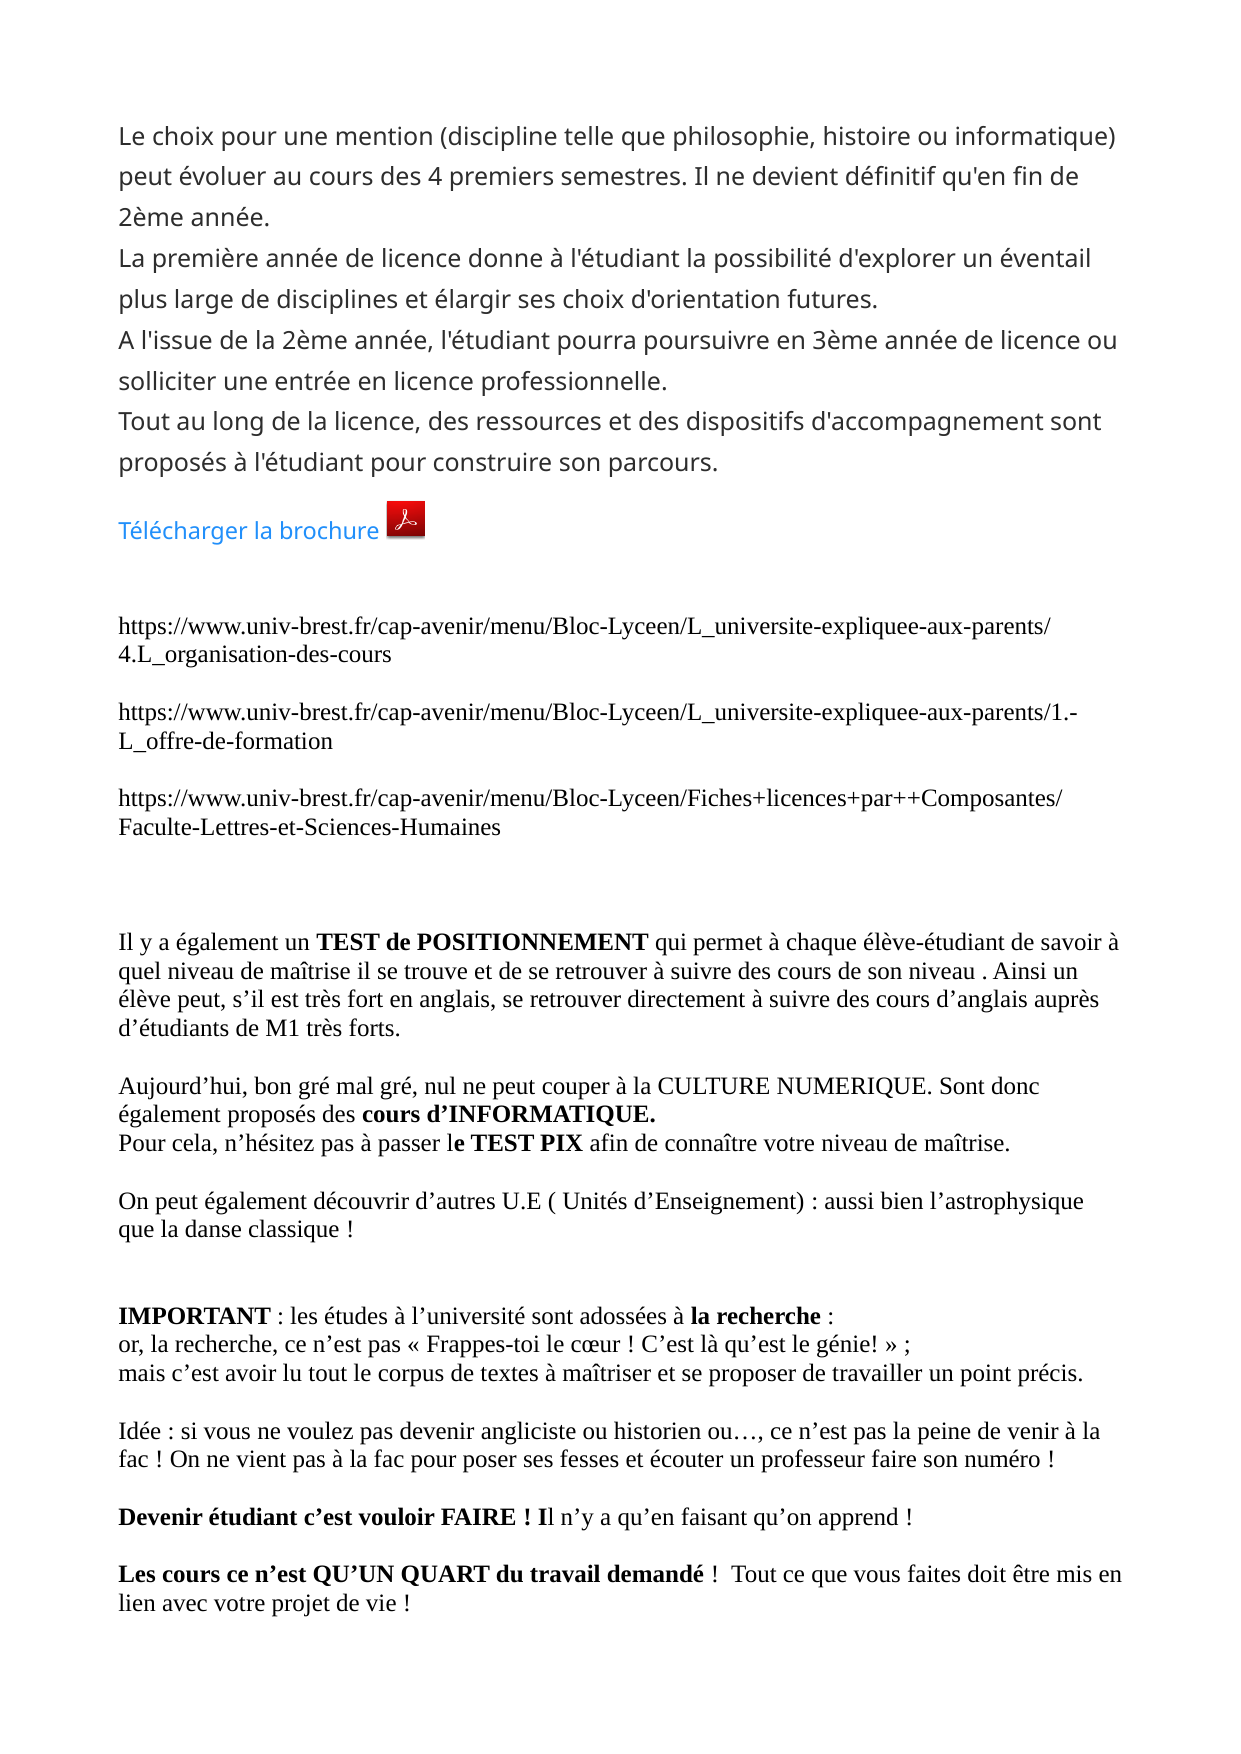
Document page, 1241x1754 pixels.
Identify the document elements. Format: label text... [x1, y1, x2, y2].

text Les cours ce n’est QU’UN QUART du travail demandé ! Tout ce que vous faites doit être mis en lien avec votre projet de vie ! [118, 1559, 1122, 1617]
text mais c’est avoir lu tout le corpus de textes à maîtriser et se proposer de travailler un point précis. [118, 1358, 1122, 1387]
text Pour cela, n’hésitez pas à passer le TEST PIX afin de connaître votre niveau de maîtrise. [118, 1128, 1122, 1157]
text On peut également découvrir d’autres U.E ( Unités d’Enseignement) : aussi bien l’astrophysique que la danse classique ! [118, 1186, 1122, 1243]
text IMPORTANT : les études à l’université sont adossées à la recherche : [118, 1301, 1122, 1329]
text https://www.univ-brest.fr/cap-avenir/menu/Bloc-Lyceen/Fiches+licences+par++Composantes/Faculte-Lettres-et-Sciences-Humaines [118, 783, 1122, 841]
text https://www.univ-brest.fr/cap-avenir/menu/Bloc-Lyceen/L_universite-expliquee-aux-parents/1.-L_offre-de-formation [118, 697, 1122, 754]
text or, la recherche, ce n’est pas « Frappes-toi le cœur ! C’est là qu’est le génie! » ; [118, 1329, 1122, 1358]
text Idée : si vous ne voulez pas devenir angliciste ou historien ou…, ce n’est pas la peine de venir à la fac ! On ne vient pas à la fac pour poser ses fesses et écouter un professeur faire son numéro ! [118, 1416, 1122, 1473]
text Devenir étudiant c’est vouloir FAIRE ! Il n’y a qu’en faisant qu’on apprend ! [118, 1502, 1122, 1531]
picture [386, 500, 425, 540]
text Le choix pour une mention (discipline telle que philosophie, histoire ou informatique) peut évoluer au cours des 4 premiers semestres. Il ne devient définitif qu'en fin de 2ème année. La première année de licence donne à l'étudiant la possibilité d'explorer un éventail plus large de disciplines et élargir ses choix d'orientation futures. A l'issue de la 2ème année, l'étudiant pourra poursuivre en 3ème année de licence ou solliciter une entrée en licence professionnelle. Tout au long de la licence, des ressources et des dispositifs d'accompagnement sont proposés à l'étudiant pour construire son parcours. [118, 118, 1122, 479]
text Télécharger la brochure [118, 500, 1122, 547]
text Aujourd’hui, bon gré mal gré, nul ne peut couper à la CULTURE NUMERIQUE. Sont donc également proposés des cours d’INFORMATIQUE. [118, 1071, 1122, 1128]
text Il y a également un TEST de POSITIONNEMENT qui permet à chaque élève-étudiant de savoir à quel niveau de maîtrise il se trouve et de se retrouver à suivre des cours de son niveau . Ainsi un élève peut, s’il est très fort en anglais, se retrouver directement à suivre des cours d’anglais auprès d’étudiants de M1 très forts. [118, 927, 1122, 1042]
text https://www.univ-brest.fr/cap-avenir/menu/Bloc-Lyceen/L_universite-expliquee-aux-parents/4.L_organisation-des-cours [118, 611, 1122, 668]
